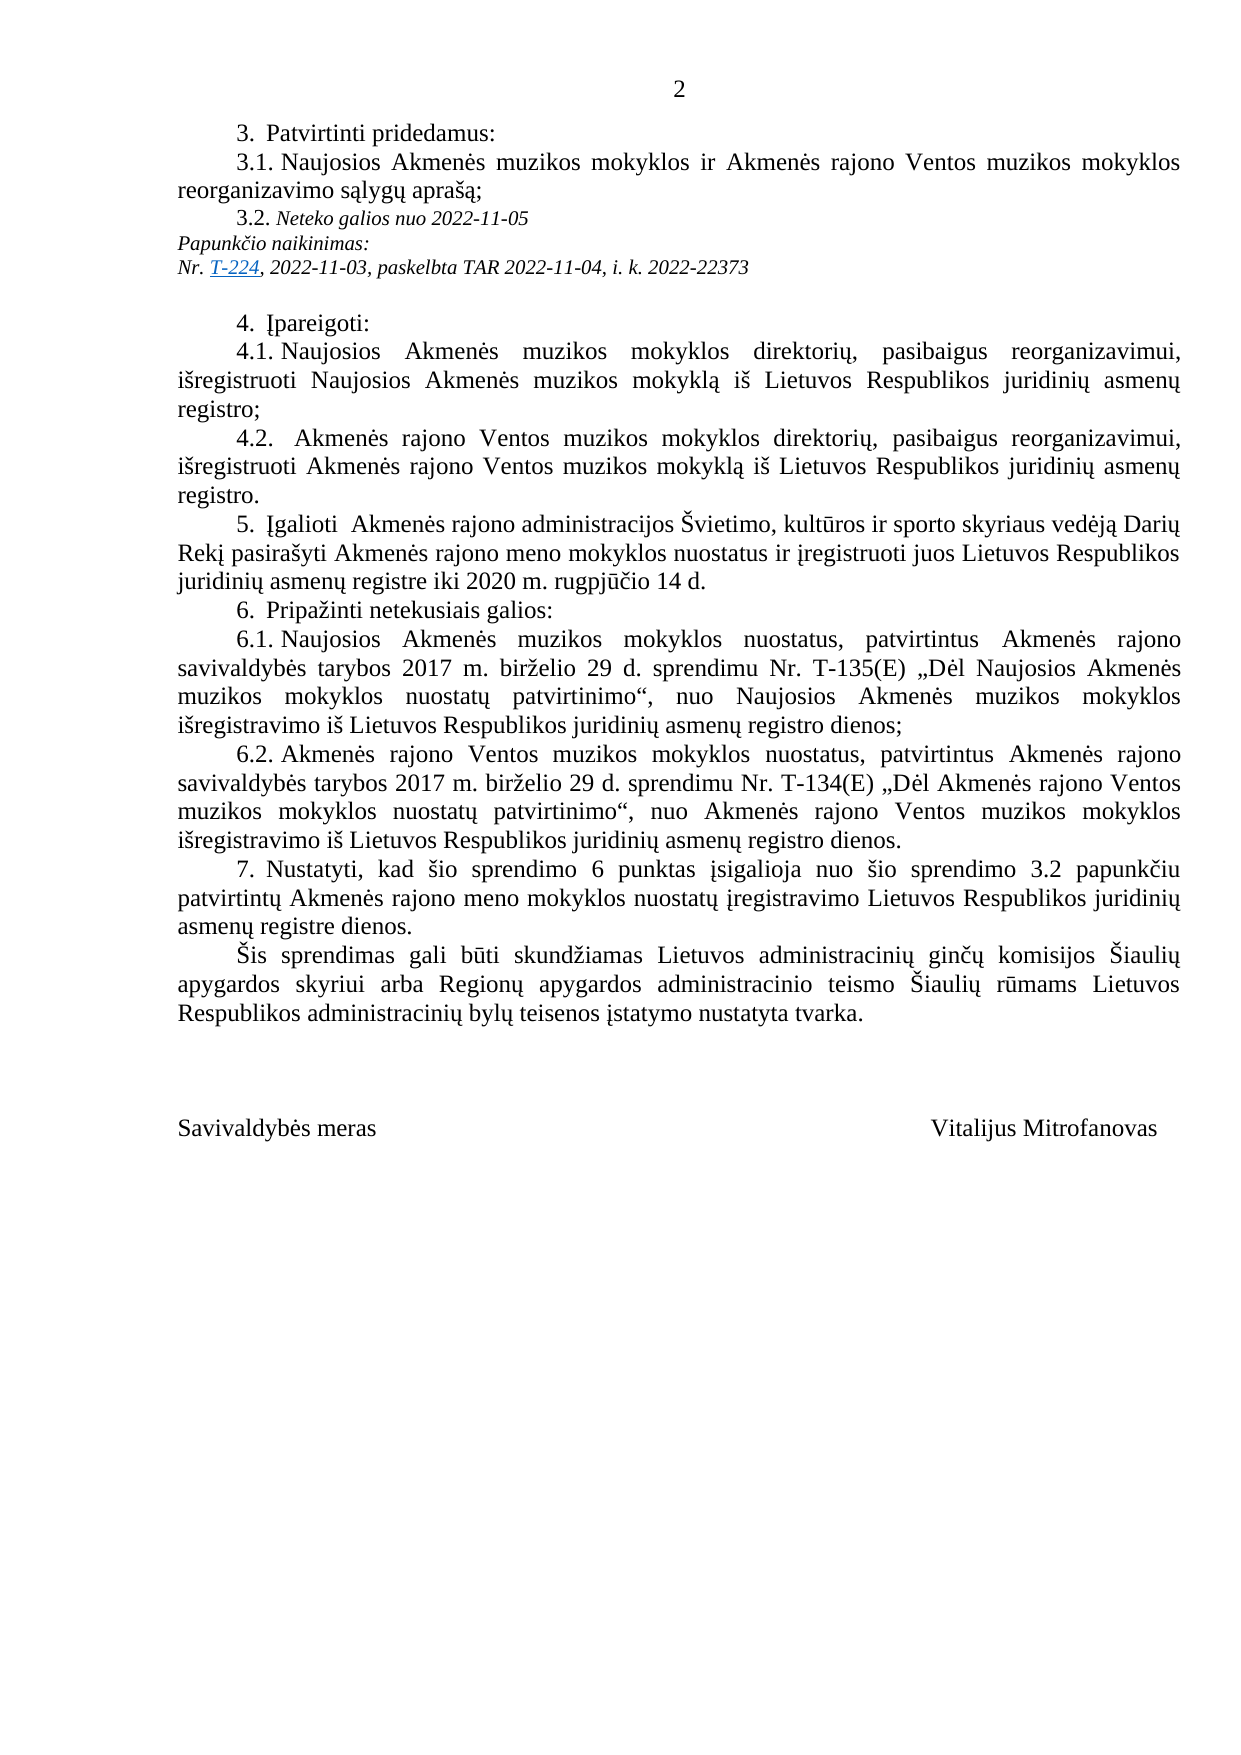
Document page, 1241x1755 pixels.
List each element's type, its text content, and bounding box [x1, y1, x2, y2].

text Papunkčio naikinimas: [177, 231, 1181, 255]
text 4.1. Naujosios Akmenės muzikos mokyklos direktorių, pasibaigus reorganizavimui, išregistruoti Naujosios Akmenės muzikos mokyklą iš Lietuvos Respublikos juridinių asmenų registro; [177, 336, 1181, 423]
text 6. Pripažinti netekusiais galios: [177, 595, 1181, 624]
text 6.2. Akmenės rajono Ventos muzikos mokyklos nuostatus, patvirtintus Akmenės rajono savivaldybės tarybos 2017 m. birželio 29 d. sprendimu Nr. T-134(E) „Dėl Akmenės rajono Ventos muzikos mokyklos nuostatų patvirtinimo“, nuo Akmenės rajono Ventos muzikos mokyklos išregistravimo iš Lietuvos Respublikos juridinių asmenų registro dienos. [177, 739, 1181, 854]
text 7. Nustatyti, kad šio sprendimo 6 punktas įsigalioja nuo šio sprendimo 3.2 papunkčiu patvirtintų Akmenės rajono meno mokyklos nuostatų įregistravimo Lietuvos Respublikos juridinių asmenų registre dienos. [177, 854, 1181, 940]
text 5. Įgalioti Akmenės rajono administracijos Švietimo, kultūros ir sporto skyriaus vedėją Darių Rekį pasirašyti Akmenės rajono meno mokyklos nuostatus ir įregistruoti juos Lietuvos Respublikos juridinių asmenų registre iki 2020 m. rugpjūčio 14 d. [177, 509, 1181, 595]
text Nr. T-224, 2022-11-03, paskelbta TAR 2022-11-04, i. k. 2022-22373 [177, 255, 1181, 279]
text 4.2. Akmenės rajono Ventos muzikos mokyklos direktorių, pasibaigus reorganizavimui, išregistruoti Akmenės rajono Ventos muzikos mokyklą iš Lietuvos Respublikos juridinių asmenų registro. [177, 423, 1181, 509]
text Šis sprendimas gali būti skundžiamas Lietuvos administracinių ginčų komisijos Šiaulių apygardos skyriui arba Regionų apygardos administracinio teismo Šiaulių rūmams Lietuvos Respublikos administracinių bylų teisenos įstatymo nustatyta tvarka. [177, 940, 1181, 1026]
text 3.1. Naujosios Akmenės muzikos mokyklos ir Akmenės rajono Ventos muzikos mokyklos reorganizavimo sąlygų aprašą; [177, 147, 1181, 204]
text 3. Patvirtinti pridedamus: [177, 118, 1181, 147]
text 6.1. Naujosios Akmenės muzikos mokyklos nuostatus, patvirtintus Akmenės rajono savivaldybės tarybos 2017 m. birželio 29 d. sprendimu Nr. T-135(E) „Dėl Naujosios Akmenės muzikos mokyklos nuostatų patvirtinimo“, nuo Naujosios Akmenės muzikos mokyklos išregistravimo iš Lietuvos Respublikos juridinių asmenų registro dienos; [177, 624, 1181, 739]
text 3.2. Neteko galios nuo 2022-11-05 [177, 204, 1181, 231]
text 4. Įpareigoti: [177, 308, 1181, 336]
text Savivaldybės meras Vitalijus Mitrofanovas [177, 1113, 1181, 1141]
